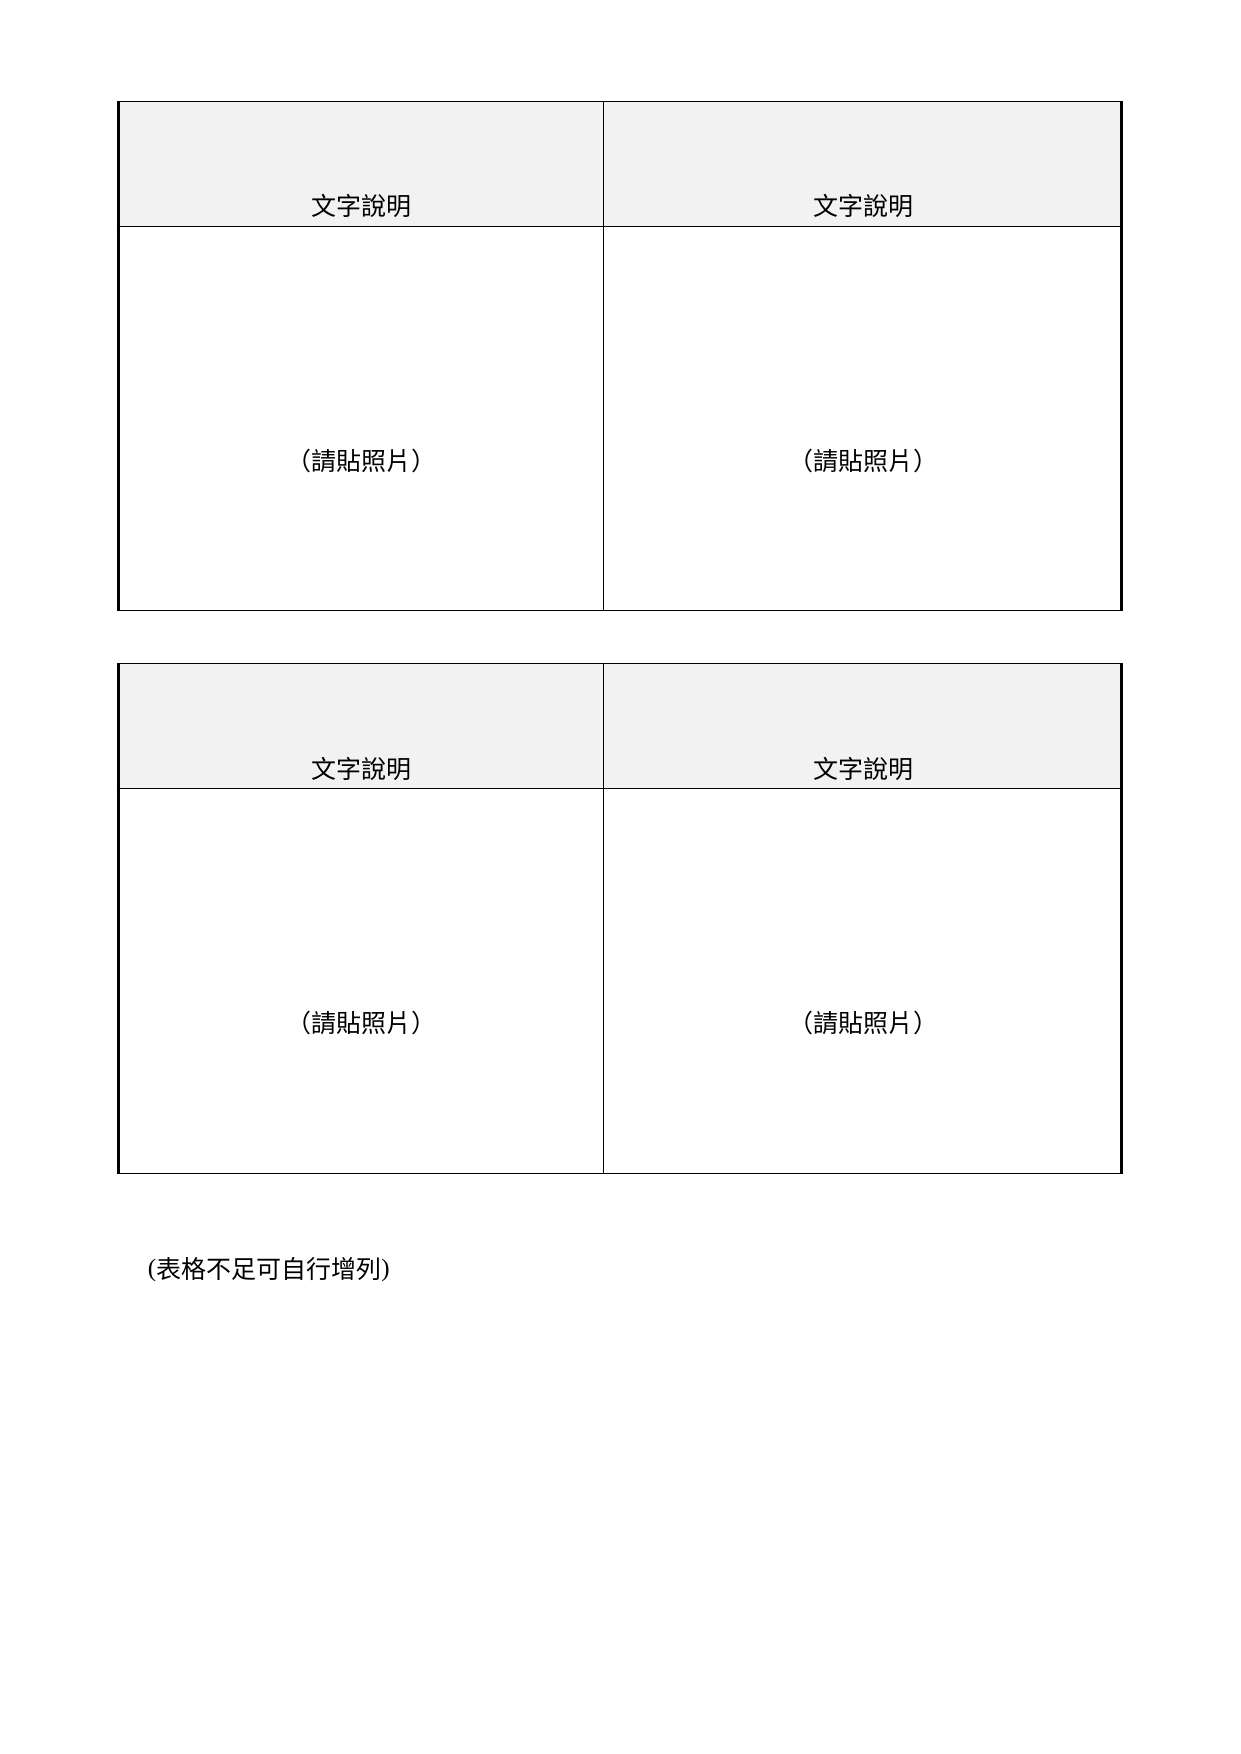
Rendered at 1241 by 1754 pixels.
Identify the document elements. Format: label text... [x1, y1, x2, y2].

table_header 文字說明 [604, 664, 1120, 788]
text (表格不足可自行增列) [148, 1226, 1092, 1288]
table_header 文字說明 [120, 664, 603, 788]
table_header 文字說明 [604, 102, 1120, 226]
table_cell （請貼照片） [604, 789, 1120, 1173]
table_header 文字說明 [120, 102, 603, 226]
table_cell （請貼照片） [604, 227, 1120, 610]
table_cell （請貼照片） [120, 227, 603, 610]
table_cell （請貼照片） [120, 789, 603, 1173]
